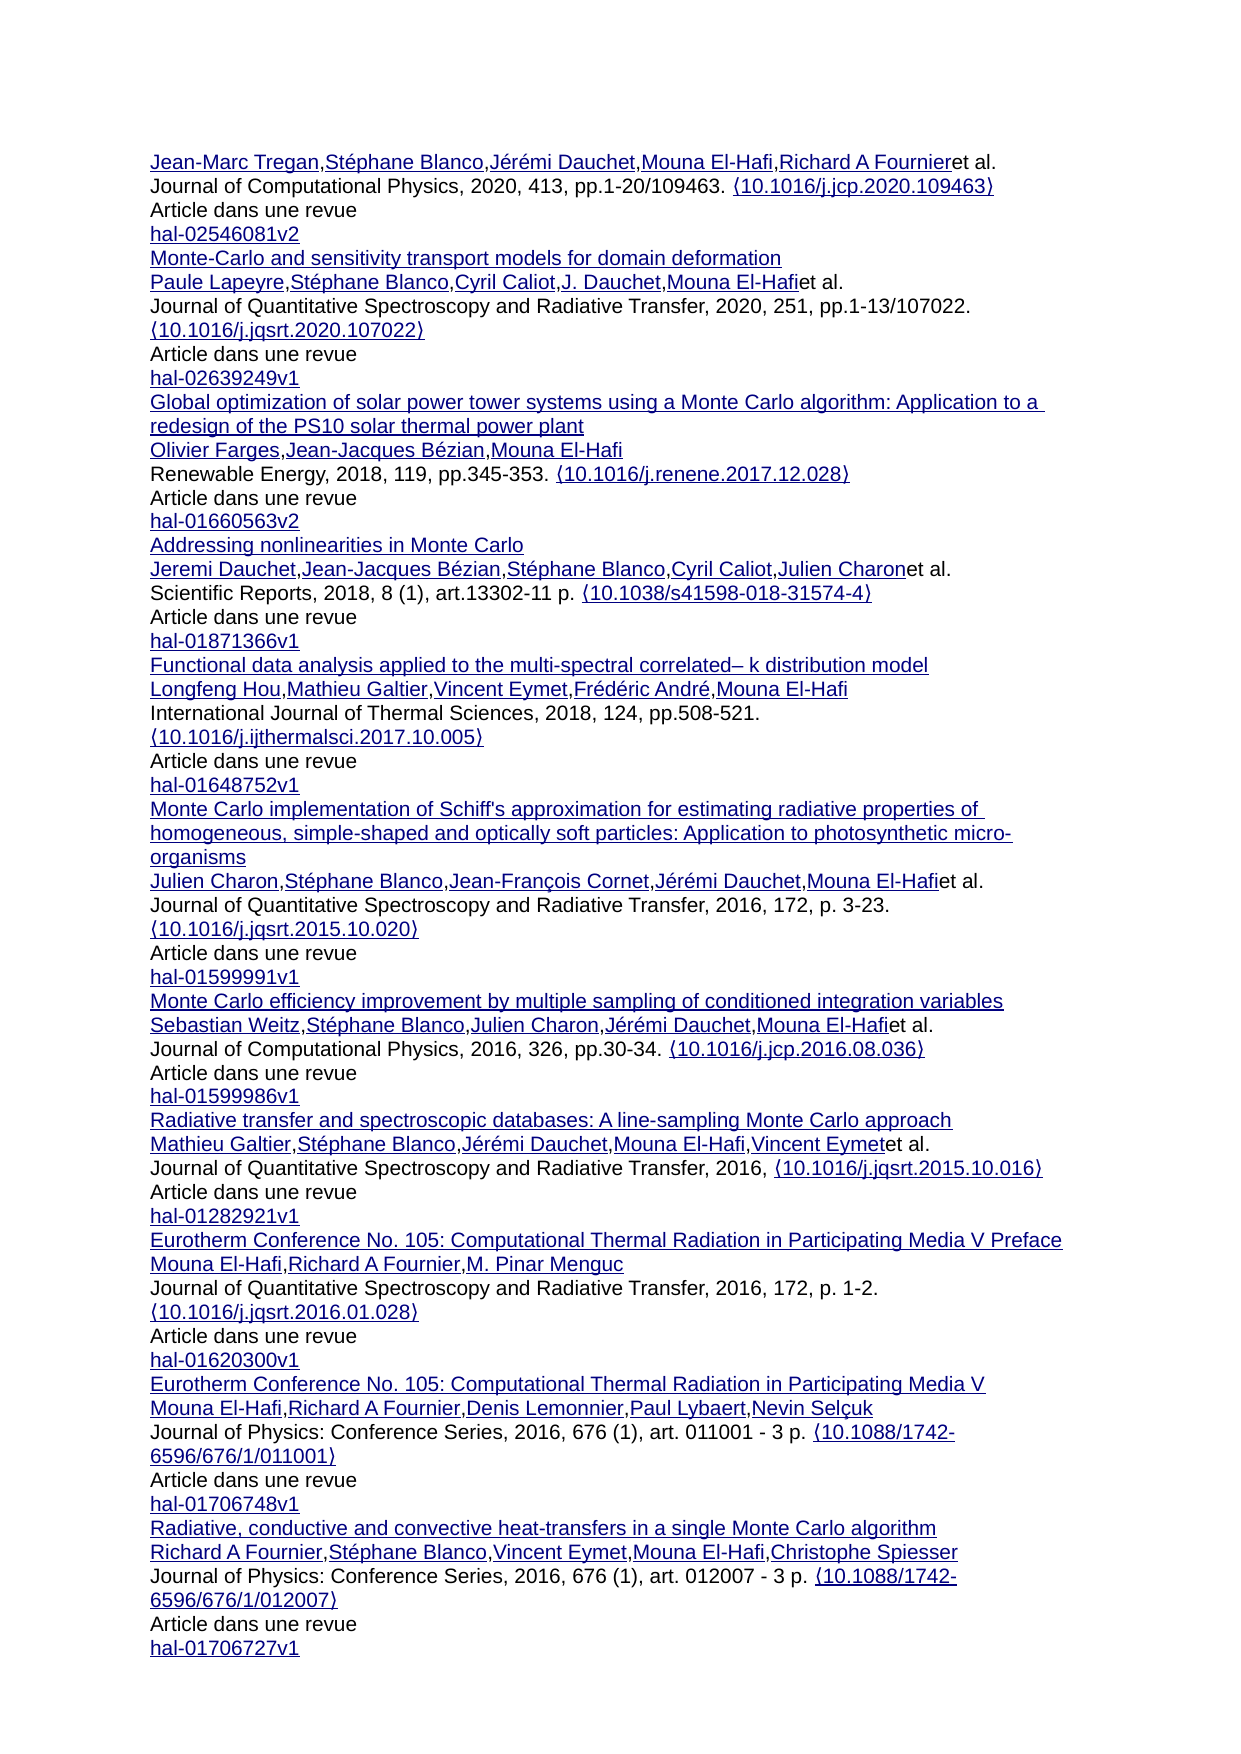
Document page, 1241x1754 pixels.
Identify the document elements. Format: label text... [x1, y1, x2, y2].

table_cell Eurotherm Conference No. 105: Computational Thermal Radiation in Participating Media V Mouna El-Hafi,Richard A Fournier,Denis Lemonnier,Paul Lybaert,Nevin Selçuk Journal of Physics: Conference Series, 2016, 676 (1), art. 011001 - 3 p. ⟨10.1088/1742-6596/676/1/011001⟩ Article dans une revue hal-01706748v1 [150, 1372, 1090, 1516]
table_cell Monte Carlo implementation of Schiff's approximation for estimating radiative properties of homogeneous, simple-shaped and optically soft particles: Application to photosynthetic micro-organisms Julien Charon,Stéphane Blanco,Jean-François Cornet,Jérémi Dauchet,Mouna El-Hafiet al. Journal of Quantitative Spectroscopy and Radiative Transfer, 2016, 172, p. 3-23. ⟨10.1016/j.jqsrt.2015.10.020⟩ Article dans une revue hal-01599991v1 [150, 797, 1090, 988]
table_cell Eurotherm Conference No. 105: Computational Thermal Radiation in Participating Media V Preface Mouna El-Hafi,Richard A Fournier,M. Pinar Menguc Journal of Quantitative Spectroscopy and Radiative Transfer, 2016, 172, p. 1-2. ⟨10.1016/j.jqsrt.2016.01.028⟩ Article dans une revue hal-01620300v1 [150, 1228, 1090, 1372]
table_cell Global optimization of solar power tower systems using a Monte Carlo algorithm: Application to a redesign of the PS10 solar thermal power plant Olivier Farges,Jean-Jacques Bézian,Mouna El-Hafi Renewable Energy, 2018, 119, pp.345-353. ⟨10.1016/j.renene.2017.12.028⟩ Article dans une revue hal-01660563v2 [150, 390, 1090, 533]
table_cell Monte-Carlo and sensitivity transport models for domain deformation Paule Lapeyre,Stéphane Blanco,Cyril Caliot,J. Dauchet,Mouna El-Hafiet al. Journal of Quantitative Spectroscopy and Radiative Transfer, 2020, 251, pp.1-13/107022. ⟨10.1016/j.jqsrt.2020.107022⟩ Article dans une revue hal-02639249v1 [150, 246, 1090, 389]
table_cell Addressing nonlinearities in Monte Carlo Jeremi Dauchet,Jean-Jacques Bézian,Stéphane Blanco,Cyril Caliot,Julien Charonet al. Scientific Reports, 2018, 8 (1), art.13302-11 p. ⟨10.1038/s41598-018-31574-4⟩ Article dans une revue hal-01871366v1 [150, 533, 1090, 653]
table_cell Monte Carlo efficiency improvement by multiple sampling of conditioned integration variables Sebastian Weitz,Stéphane Blanco,Julien Charon,Jérémi Dauchet,Mouna El-Hafiet al. Journal of Computational Physics, 2016, 326, pp.30-34. ⟨10.1016/j.jcp.2016.08.036⟩ Article dans une revue hal-01599986v1 [150, 989, 1090, 1108]
table_cell Radiative transfer and spectroscopic databases: A line-sampling Monte Carlo approach Mathieu Galtier,Stéphane Blanco,Jérémi Dauchet,Mouna El-Hafi,Vincent Eymetet al. Journal of Quantitative Spectroscopy and Radiative Transfer, 2016, ⟨10.1016/j.jqsrt.2015.10.016⟩ Article dans une revue hal-01282921v1 [150, 1108, 1090, 1228]
table_cell Functional data analysis applied to the multi-spectral correlated– k distribution model Longfeng Hou,Mathieu Galtier,Vincent Eymet,Frédéric André,Mouna El-Hafi International Journal of Thermal Sciences, 2018, 124, pp.508-521. ⟨10.1016/j.ijthermalsci.2017.10.005⟩ Article dans une revue hal-01648752v1 [150, 653, 1090, 797]
table_cell Radiative, conductive and convective heat-transfers in a single Monte Carlo algorithm Richard A Fournier,Stéphane Blanco,Vincent Eymet,Mouna El-Hafi,Christophe Spiesser Journal of Physics: Conference Series, 2016, 676 (1), art. 012007 - 3 p. ⟨10.1088/1742-6596/676/1/012007⟩ Article dans une revue hal-01706727v1 [150, 1516, 1090, 1659]
table_cell Jean-Marc Tregan,Stéphane Blanco,Jérémi Dauchet,Mouna El-Hafi,Richard A Fournieret al. Journal of Computational Physics, 2020, 413, pp.1-20/109463. ⟨10.1016/j.jcp.2020.109463⟩ Article dans une revue hal-02546081v2 [150, 150, 1090, 246]
